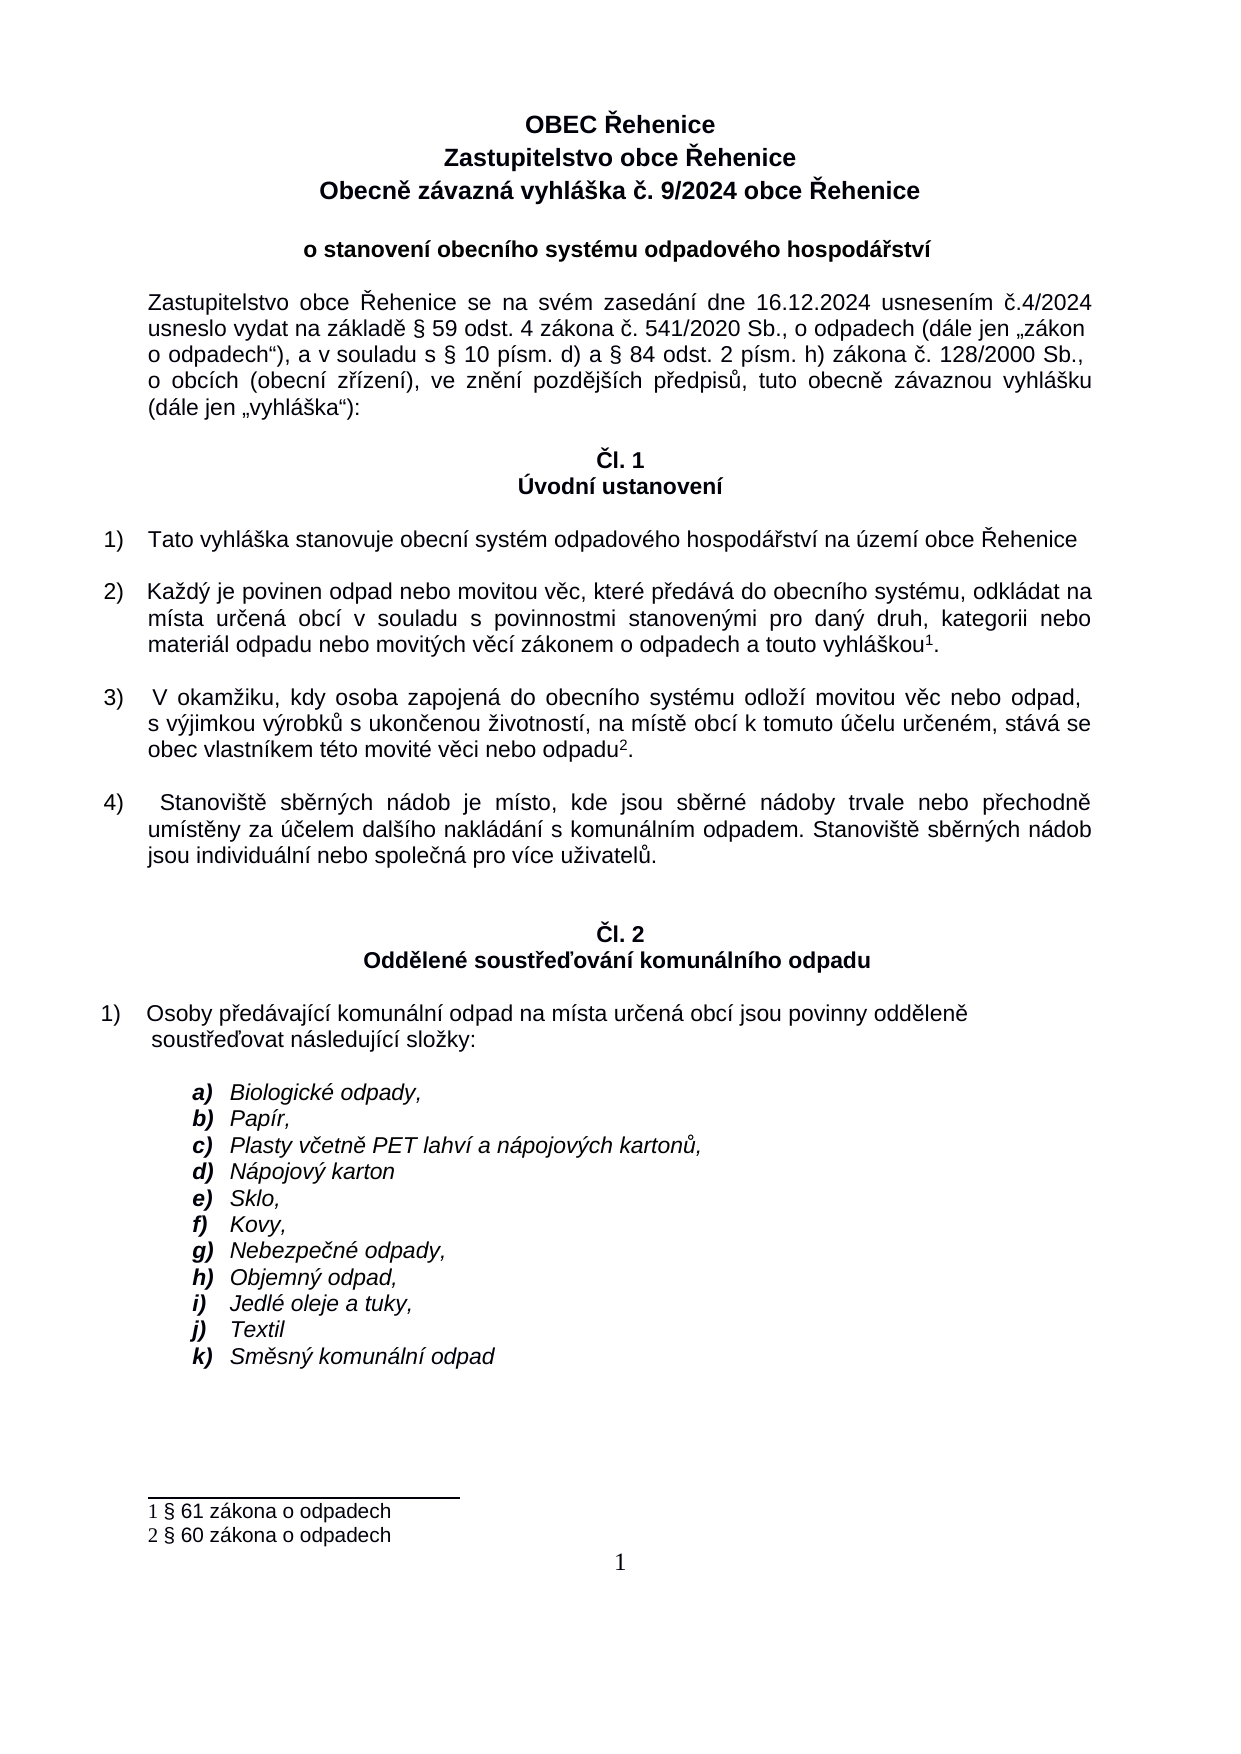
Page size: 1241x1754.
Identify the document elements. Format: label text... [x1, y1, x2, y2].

text Čl. 1 [148, 447, 1092, 473]
text Zastupitelstvo obce Řehenice [148, 143, 1092, 172]
text Zastupitelstvo obce Řehenice se na svém zasedání dne 16.12.2024 usnesením č.4/2024 usneslo vydat na základě § 59 odst. 4 zákona č. 541/2020 Sb., o odpadech (dále jen „zákon o odpadech“), a v souladu s § 10 písm. d) a § 84 odst. 2 písm. h) zákona č. 128/2000 Sb., o obcích (obecní zřízení), ve znění pozdějších předpisů, tuto obecně závaznou vyhlášku (dále jen „vyhláška“): [148, 288, 1092, 420]
list Nápojový karton [192, 1158, 1092, 1184]
list Sklo, [192, 1184, 1092, 1211]
text OBEC Řehenice [148, 110, 1092, 139]
list Biologické odpady, [192, 1079, 1092, 1105]
text o stanovení obecního systému odpadového hospodářství [148, 236, 1092, 262]
text Čl. 2 [148, 921, 1092, 947]
list Kovy, [192, 1211, 1092, 1237]
text Obecně závazná vyhláška č. 9/2024 obce Řehenice [148, 176, 1092, 205]
list V okamžiku, kdy osoba zapojená do obecního systému odloží movitou věc nebo odpad, s výjimkou výrobků s ukončenou životností, na místě obcí k tomuto účelu určeném, stává se obec vlastníkem této movité věci nebo odpadu. [103, 684, 1092, 763]
list § 60 zákona o odpadech [148, 1523, 1092, 1547]
list Směsný komunální odpad [192, 1343, 1092, 1369]
list Jedlé oleje a tuky, [192, 1290, 1092, 1316]
list Stanoviště sběrných nádob je místo, kde jsou sběrné nádoby trvale nebo přechodně umístěny za účelem dalšího nakládání s komunálním odpadem. Stanoviště sběrných nádob jsou individuální nebo společná pro více uživatelů. [103, 789, 1092, 868]
subtitle Úvodní ustanovení [148, 473, 1092, 499]
list Papír, [192, 1105, 1092, 1132]
text Oddělené soustřeďování komunálního odpadu [148, 947, 1092, 974]
list Tato vyhláška stanovuje obecní systém odpadového hospodářství na území obce Řehenice [103, 526, 1092, 552]
list Nebezpečné odpady, [192, 1237, 1092, 1263]
list § 61 zákona o odpadech [148, 1498, 1092, 1523]
text 1) Osoby předávající komunální odpad na místa určená obcí jsou povinny odděleně [100, 1000, 1092, 1026]
list Každý je povinen odpad nebo movitou věc, které předává do obecního systému, odkládat na místa určená obcí v souladu s povinnostmi stanovenými pro daný druh, kategorii nebo materiál odpadu nebo movitých věcí zákonem o odpadech a touto vyhláškou. [103, 578, 1092, 657]
text soustřeďovat následující složky: [100, 1026, 1092, 1053]
list Objemný odpad, [192, 1263, 1092, 1290]
list Plasty včetně PET lahví a nápojových kartonů, [192, 1132, 1092, 1158]
list Textil [192, 1316, 1092, 1343]
